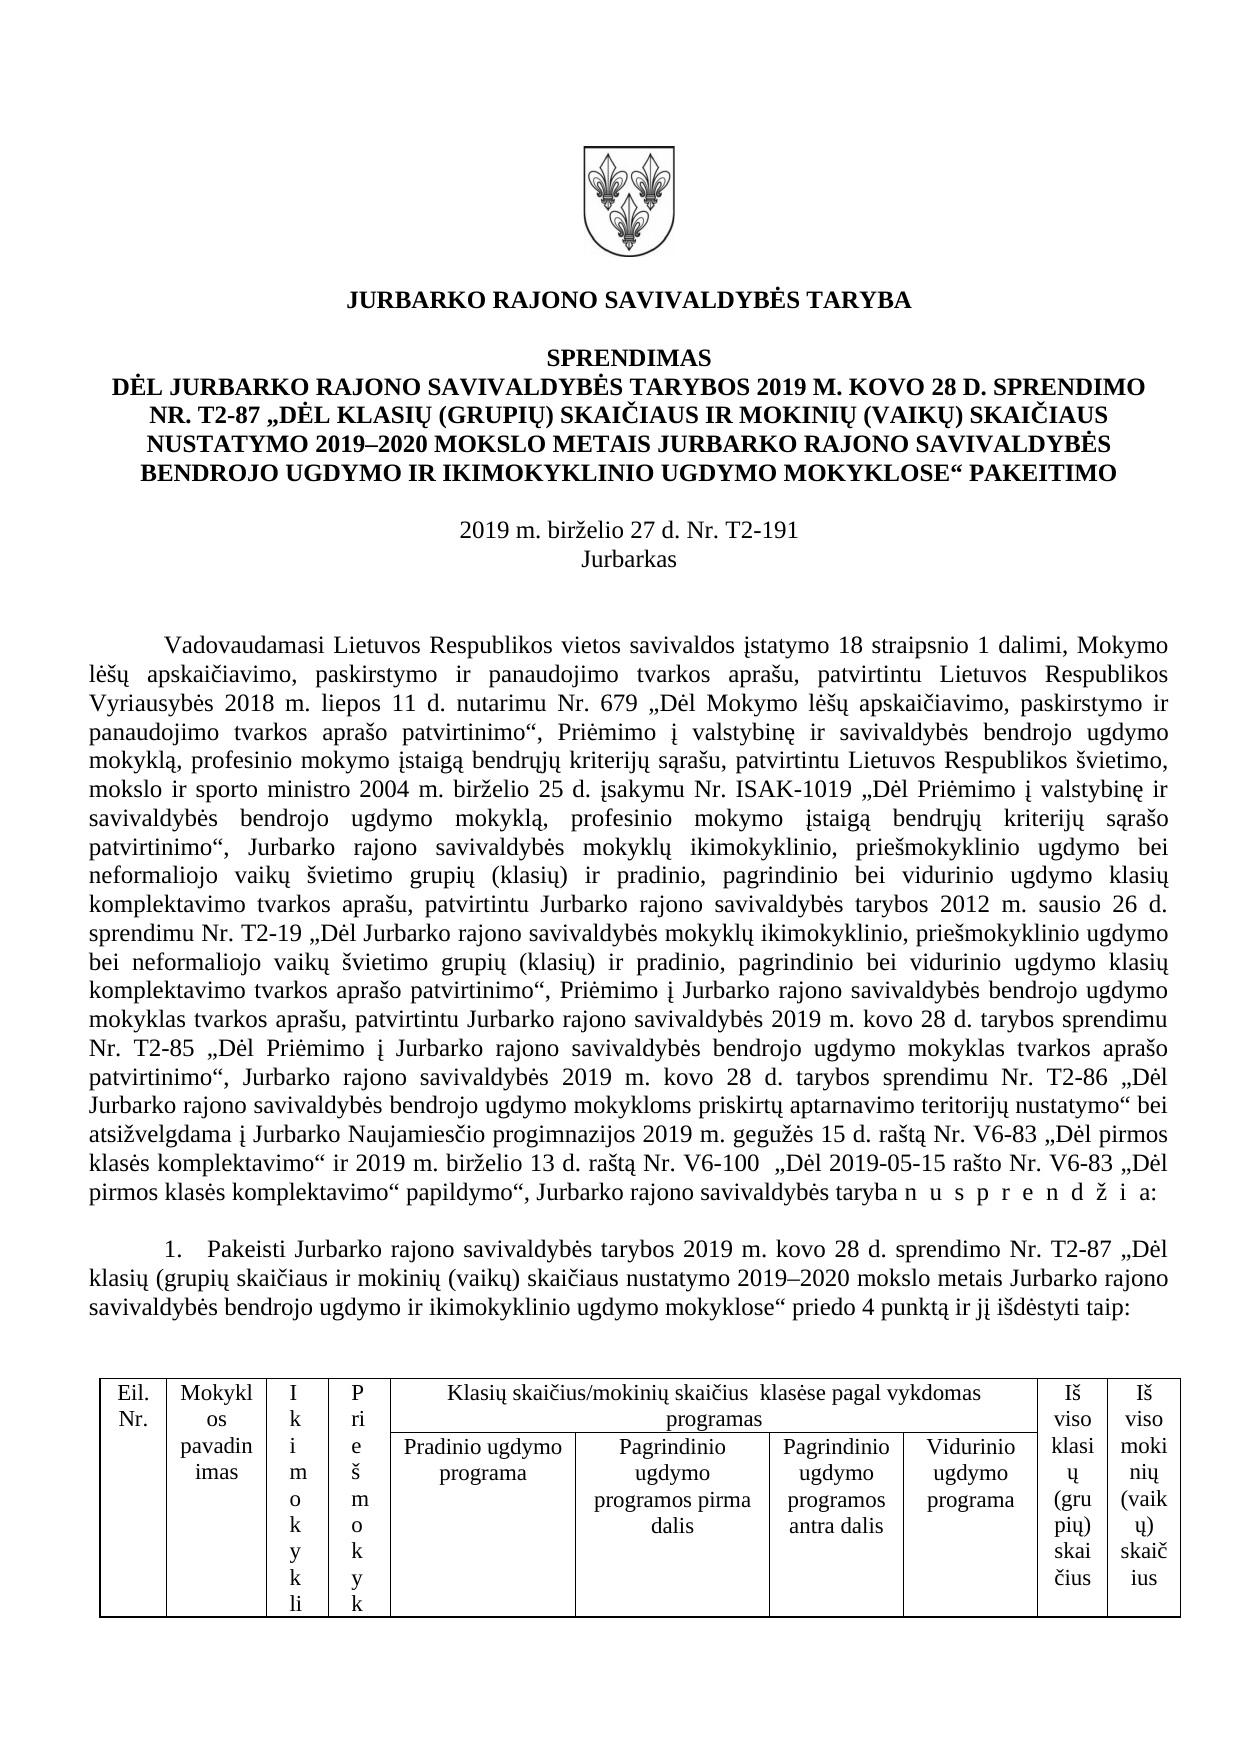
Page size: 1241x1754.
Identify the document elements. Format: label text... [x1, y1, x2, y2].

table_header Iš viso mokinių (vaikų) skaičius [1108, 1379, 1180, 1616]
table_header Iš viso klasių (grupių) skaičius [1038, 1379, 1107, 1616]
table_cell Pagrindinio ugdymo programos antra dalis [770, 1433, 903, 1616]
table_header Ikimokykli [267, 1379, 328, 1616]
table_header Klasių skaičius/mokinių skaičius klasėse pagal vykdomas programas [391, 1379, 1037, 1432]
text JURBARKO RAJONO SAVIVALDYBĖS TARYBA [89, 286, 1169, 314]
table_cell Vidurinio ugdymo programa [904, 1433, 1037, 1616]
text Jurbarkas [89, 544, 1169, 573]
text 2019 m. birželio 27 d. Nr. T2-191 [89, 516, 1169, 544]
text SPRENDIMAS [89, 343, 1169, 372]
text 1. Pakeisti Jurbarko rajono savivaldybės tarybos 2019 m. kovo 28 d. sprendimo Nr. T2-87 „Dėl klasių (grupių skaičiaus ir mokinių (vaikų) skaičiaus nustatymo 2019–2020 mokslo metais Jurbarko rajono savivaldybės bendrojo ugdymo ir ikimokyklinio ugdymo mokyklose“ priedo 4 punktą ir jį išdėstyti taip: [89, 1234, 1169, 1321]
table_cell Pradinio ugdymo programa [391, 1433, 575, 1616]
table_header Eil. Nr. [101, 1379, 166, 1616]
table_header Priešmokyk [329, 1379, 390, 1616]
text DĖL JURBARKO RAJONO SAVIVALDYBĖS TARYBOS 2019 M. KOVO 28 D. SPRENDIMO NR. T2-87 „DĖL KLASIŲ (GRUPIŲ) SKAIČIAUS IR MOKINIŲ (VAIKŲ) SKAIČIAUS NUSTATYMO 2019–2020 MOKSLO METAIS JURBARKO RAJONO SAVIVALDYBĖS BENDROJO UGDYMO IR IKIMOKYKLINIO UGDYMO MOKYKLOSE“ PAKEITIMO [89, 372, 1169, 487]
table_cell Pagrindinio ugdymo programos pirma dalis [576, 1433, 769, 1616]
text Vadovaudamasi Lietuvos Respublikos vietos savivaldos įstatymo 18 straipsnio 1 dalimi, Mokymo lėšų apskaičiavimo, paskirstymo ir panaudojimo tvarkos aprašu, patvirtintu Lietuvos Respublikos Vyriausybės 2018 m. liepos 11 d. nutarimu Nr. 679 „Dėl Mokymo lėšų apskaičiavimo, paskirstymo ir panaudojimo tvarkos aprašo patvirtinimo“, Priėmimo į valstybinę ir savivaldybės bendrojo ugdymo mokyklą, profesinio mokymo įstaigą bendrųjų kriterijų sąrašu, patvirtintu Lietuvos Respublikos švietimo, mokslo ir sporto ministro 2004 m. birželio 25 d. įsakymu Nr. ISAK-1019 „Dėl Priėmimo į valstybinę ir savivaldybės bendrojo ugdymo mokyklą, profesinio mokymo įstaigą bendrųjų kriterijų sąrašo patvirtinimo“, Jurbarko rajono savivaldybės mokyklų ikimokyklinio, priešmokyklinio ugdymo bei neformaliojo vaikų švietimo grupių (klasių) ir pradinio, pagrindinio bei vidurinio ugdymo klasių komplektavimo tvarkos aprašu, patvirtintu Jurbarko rajono savivaldybės tarybos 2012 m. sausio 26 d. sprendimu Nr. T2-19 „Dėl Jurbarko rajono savivaldybės mokyklų ikimokyklinio, priešmokyklinio ugdymo bei neformaliojo vaikų švietimo grupių (klasių) ir pradinio, pagrindinio bei vidurinio ugdymo klasių komplektavimo tvarkos aprašo patvirtinimo“, Priėmimo į Jurbarko rajono savivaldybės bendrojo ugdymo mokyklas tvarkos aprašu, patvirtintu Jurbarko rajono savivaldybės 2019 m. kovo 28 d. tarybos sprendimu Nr. T2-85 „Dėl Priėmimo į Jurbarko rajono savivaldybės bendrojo ugdymo mokyklas tvarkos aprašo patvirtinimo“, Jurbarko rajono savivaldybės 2019 m. kovo 28 d. tarybos sprendimu Nr. T2-86 „Dėl Jurbarko rajono savivaldybės bendrojo ugdymo mokykloms priskirtų aptarnavimo teritorijų nustatymo“ bei atsižvelgdama į Jurbarko Naujamiesčio progimnazijos 2019 m. gegužės 15 d. raštą Nr. V6-83 „Dėl pirmos klasės komplektavimo“ ir 2019 m. birželio 13 d. raštą Nr. V6-100 „Dėl 2019-05-15 rašto Nr. V6-83 „Dėl pirmos klasės komplektavimo“ papildymo“, Jurbarko rajono savivaldybės taryba nusprendžia: [89, 631, 1169, 1206]
table_header Mokyklos pavadinimas [167, 1379, 266, 1616]
